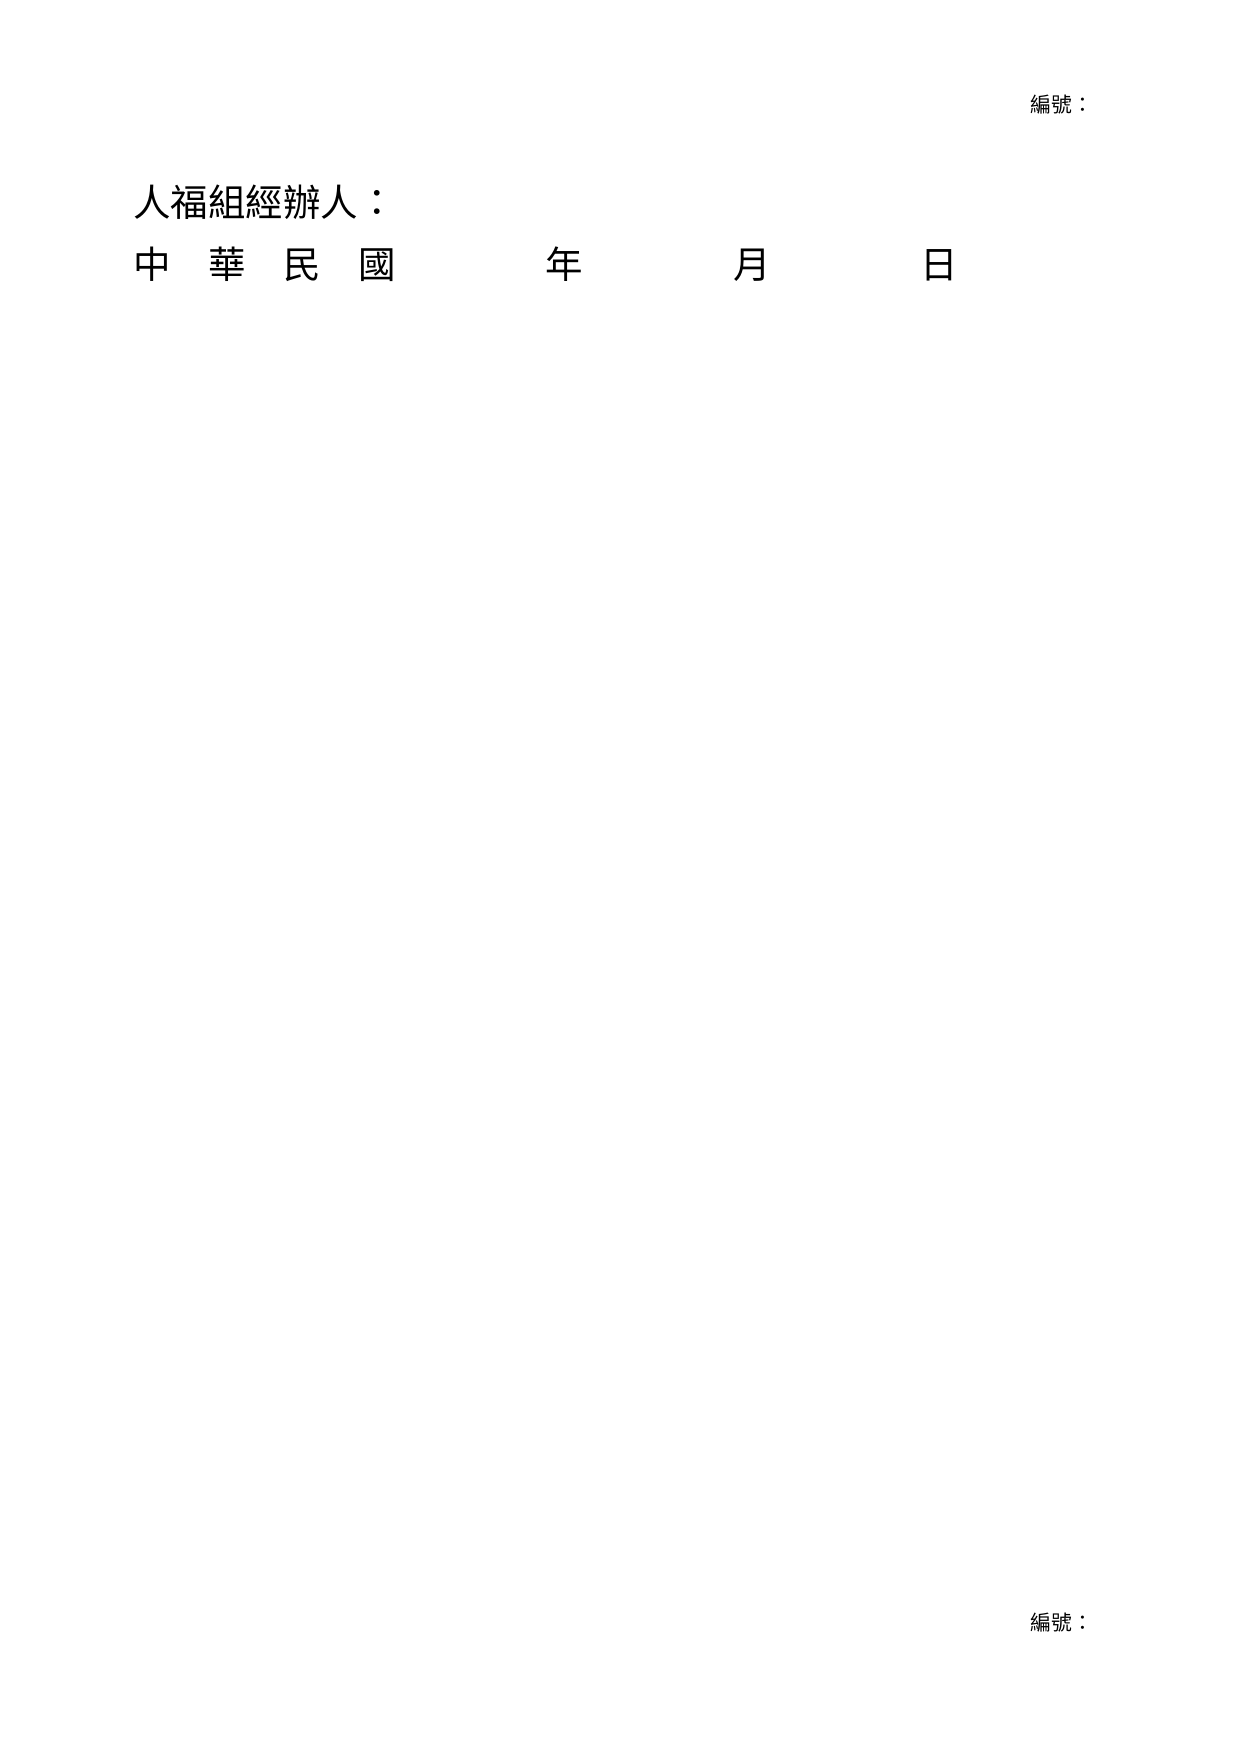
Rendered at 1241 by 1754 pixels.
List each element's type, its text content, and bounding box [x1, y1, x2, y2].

text 人福組經辦人： [133, 158, 1093, 221]
text 中 華 民 國 年 月 日 [133, 221, 1093, 283]
